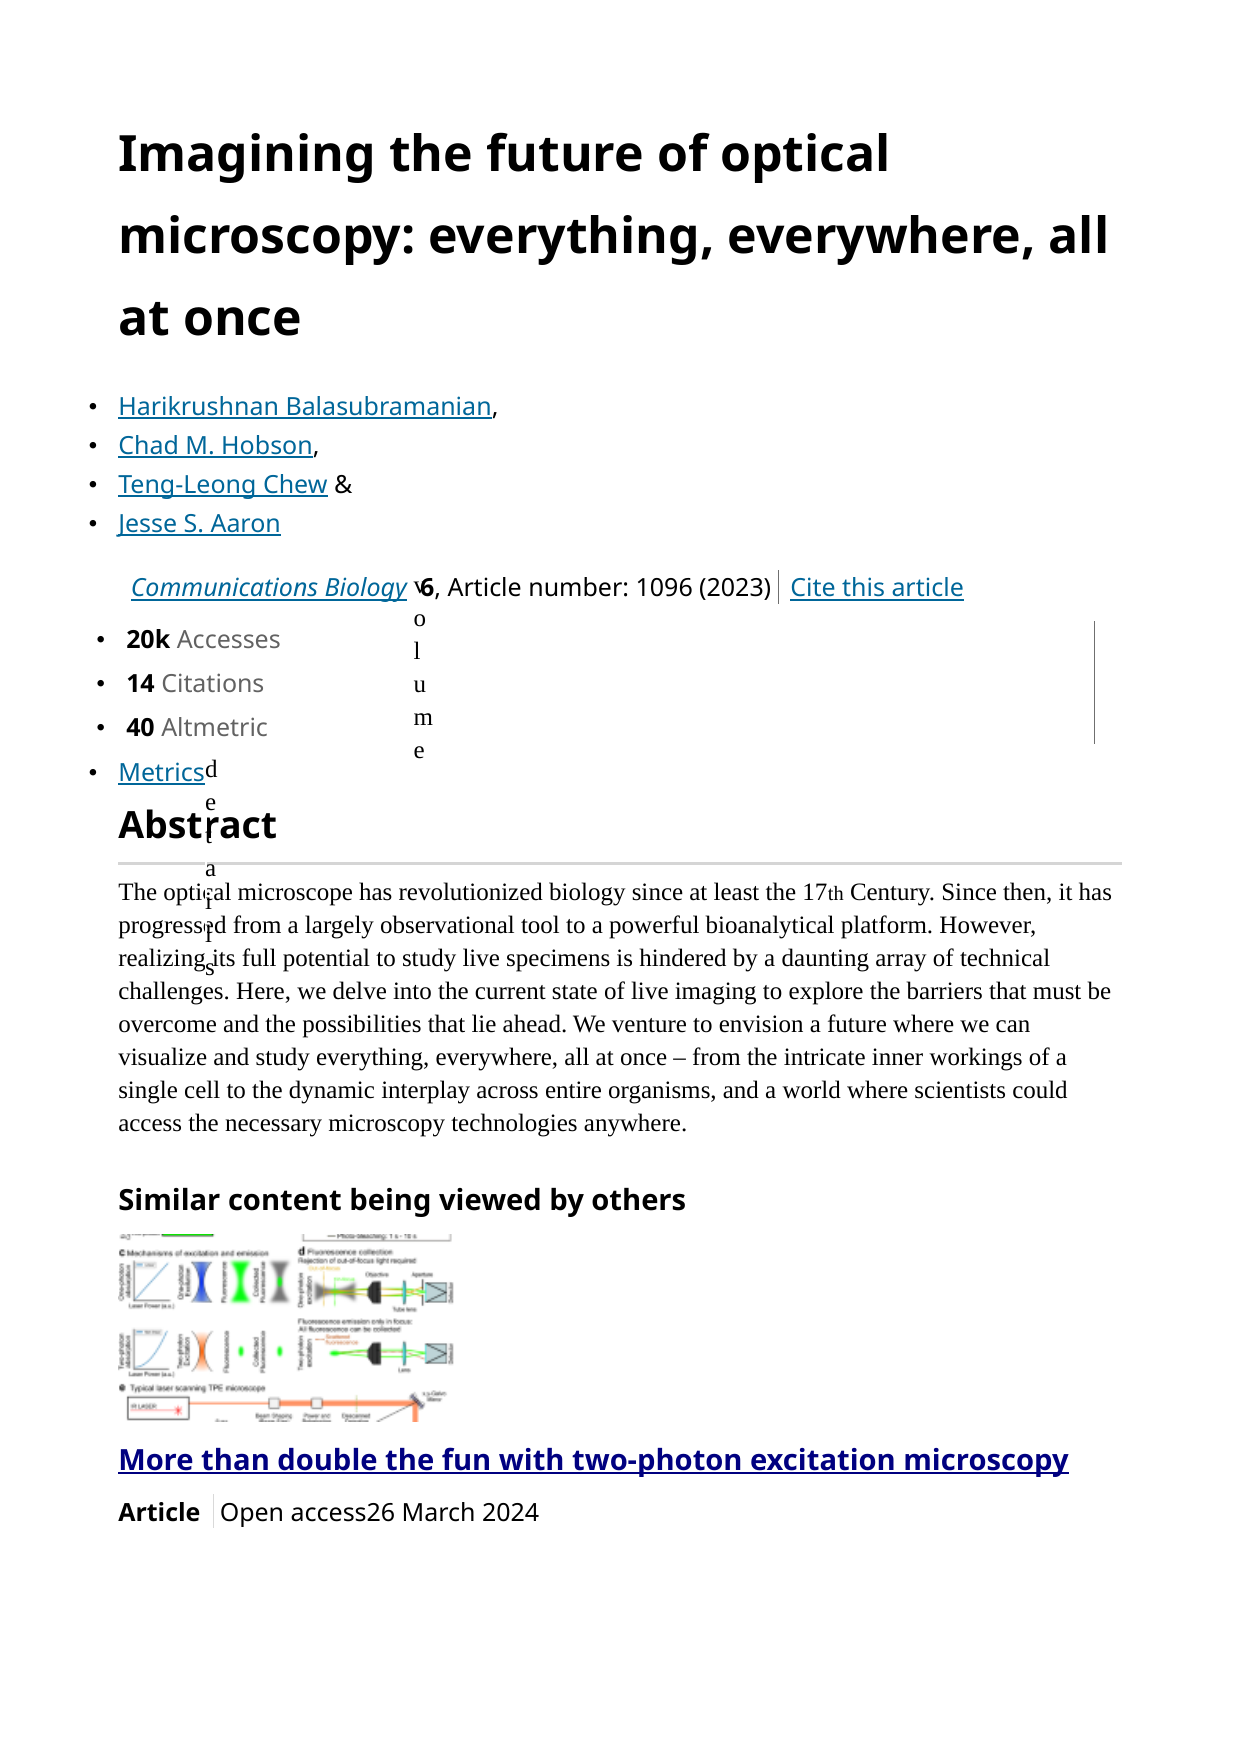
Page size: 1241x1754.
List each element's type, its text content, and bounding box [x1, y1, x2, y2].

text Communications Biology 6, Article number: 1096 (2023) Cite this article [779, 570, 1122, 604]
text Communications Biology 6, Article number: 1096 (2023) Cite this article [416, 570, 778, 604]
list Chad M. Hobson, [118, 427, 1109, 461]
list Jesse S. Aaron [118, 506, 1109, 540]
text Communications Biology 6, Article number: 1096 (2023) Cite this article [131, 570, 413, 604]
subtitle Abstract [118, 798, 205, 862]
subtitle Similar content being viewed by others [118, 1179, 1122, 1219]
list 14 Citations [126, 666, 413, 700]
list Teng-Leong Chew & [118, 466, 1109, 501]
subtitle More than double the fun with two-photon excitation microscopy [118, 1439, 1122, 1478]
text The optical microscope has revolutionized biology since at least the 17th Century. Since then, it has progressed from a largely observational tool to a powerful bioanalytical platform. However, realizing its full potential to study live specimens is hindered by a daunting array of technical challenges. Here, we delve into the current state of live imaging to explore the barriers that must be overcome and the possibilities that lie ahead. We venture to envision a future where we can visualize and study everything, everywhere, all at once – from the intricate inner workings of a single cell to the dynamic interplay across entire organisms, and a world where scientists could access the necessary microscopy technologies anywhere. [118, 877, 1122, 1137]
subtitle Abstract [207, 798, 1122, 862]
list 20k Accesses [126, 621, 413, 656]
list 40 Altmetric [416, 710, 1094, 744]
list Harikrushnan Balasubramanian, [118, 388, 1109, 422]
list 20k Accesses [416, 621, 1094, 656]
text Article [118, 1494, 213, 1528]
list 14 Citations [416, 666, 1094, 700]
text Open access26 March 2024 [214, 1494, 1109, 1528]
list Metrics [118, 754, 205, 783]
picture [118, 1234, 454, 1422]
list Metrics [207, 754, 1109, 788]
subtitle Imagining the future of optical microscopy: everything, everywhere, all at once [118, 118, 1122, 349]
list 40 Altmetric [126, 710, 413, 744]
